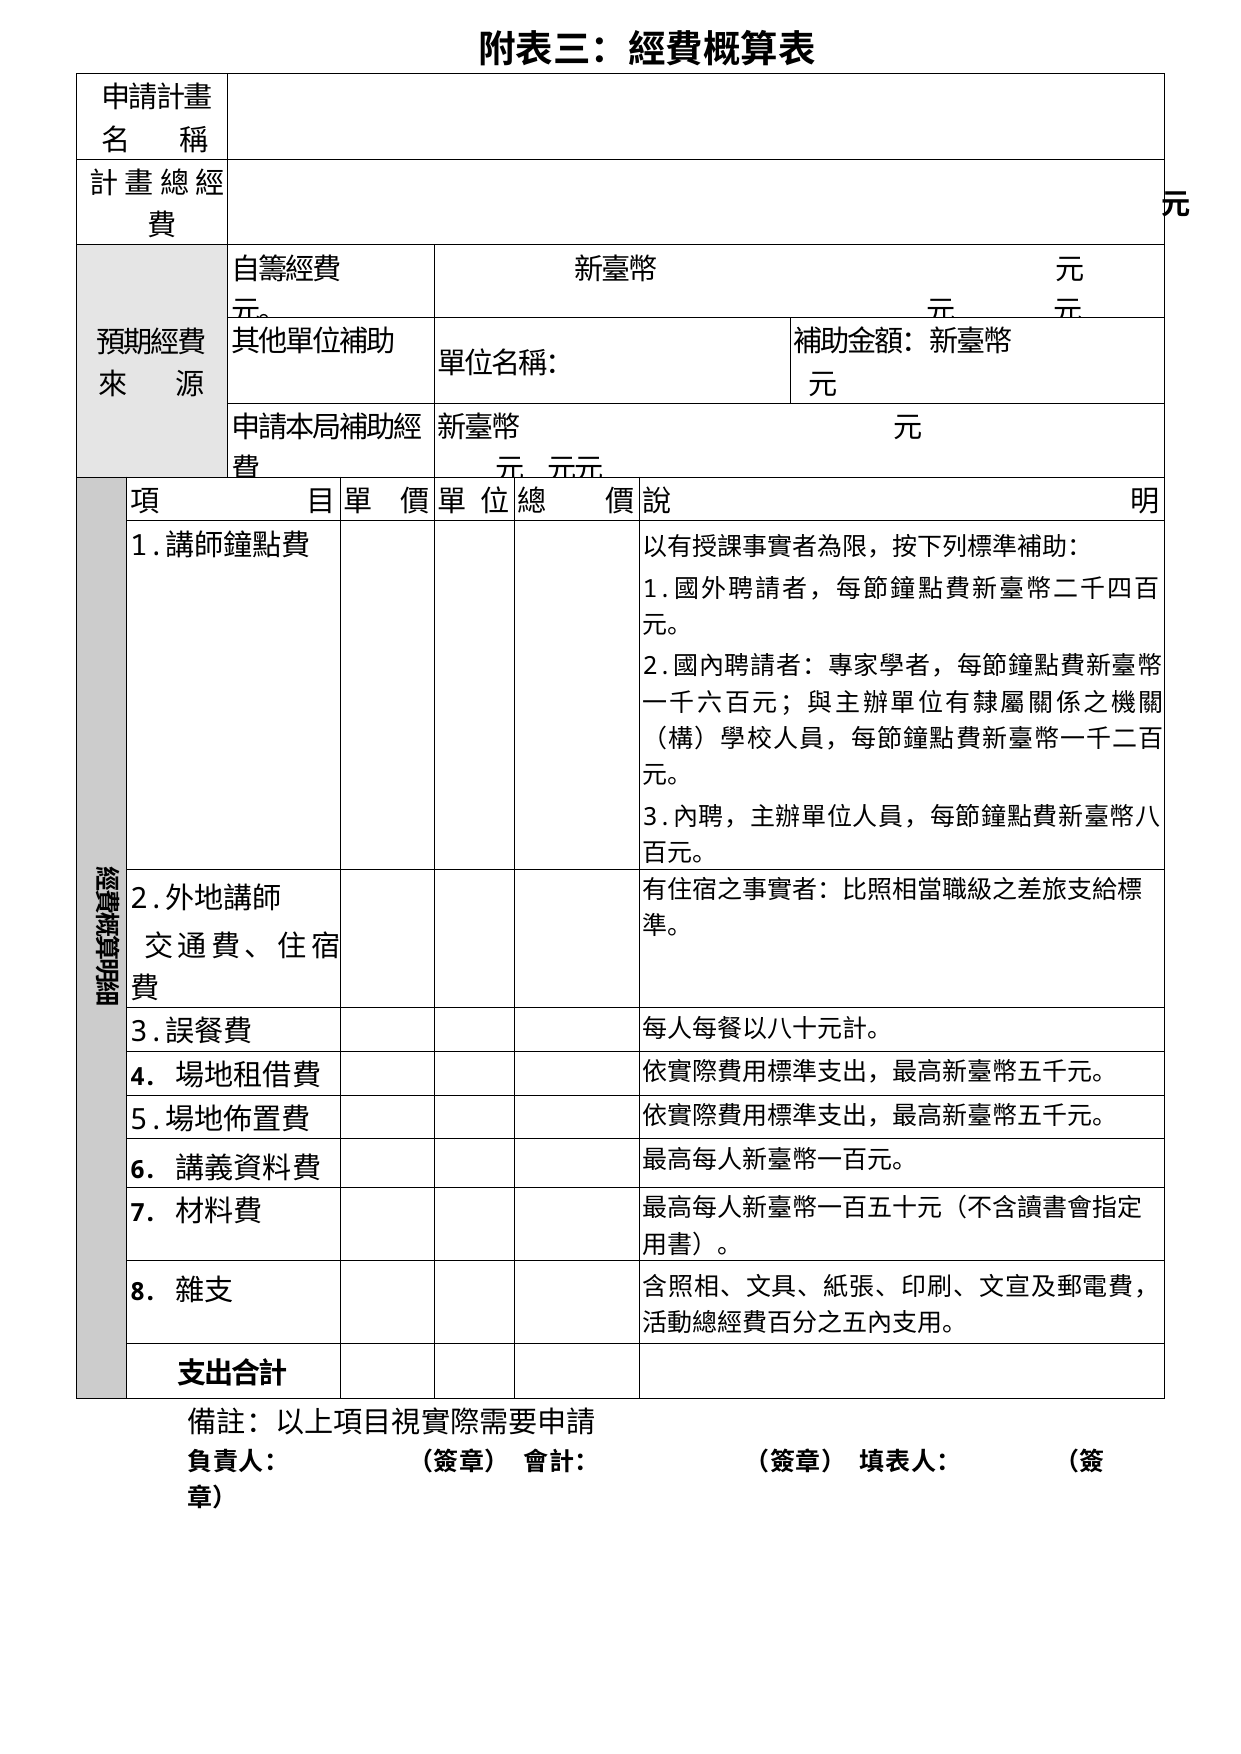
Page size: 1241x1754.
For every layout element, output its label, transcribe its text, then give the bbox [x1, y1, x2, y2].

text 附表三：經費概算表 [187, 19, 1106, 73]
table_cell 項目 [127, 478, 340, 520]
table_cell 8. 雜支 [127, 1261, 340, 1343]
table_cell 依實際費用標準支出，最高新臺幣五千元。 [640, 1096, 1164, 1138]
table_cell [515, 1008, 639, 1051]
table_cell 單位 [435, 478, 514, 520]
table_cell [435, 1188, 514, 1260]
table_cell [341, 521, 434, 868]
table_cell 總價 [515, 478, 639, 520]
table_cell [341, 1052, 434, 1094]
text 負責人： （簽章） 會計： （簽章） 填表人： （簽章） [187, 1441, 1106, 1513]
table_cell 新臺幣 元 元 元 [435, 245, 1164, 317]
table_cell 含照相、文具、紙張、印刷、文宣及郵電費，活動總經費百分之五內支用。 [640, 1261, 1164, 1343]
table_cell [640, 1344, 1164, 1398]
table_cell 說明 [640, 478, 1164, 520]
table_cell 計畫總經費 [77, 160, 227, 244]
table_cell [515, 1261, 639, 1343]
table_cell 6. 講義資料費 [127, 1139, 340, 1187]
table_cell [435, 870, 514, 1007]
table_cell 每人每餐以八十元計。 [640, 1008, 1164, 1051]
table_cell 依實際費用標準支出，最高新臺幣五千元。 [640, 1052, 1164, 1094]
table_cell 其他單位補助 [228, 318, 434, 403]
table_cell 新臺幣 元 元 元元 元 元 元 [435, 404, 1164, 477]
table_cell 補助金額：新臺幣 元 [791, 318, 1164, 403]
table_cell 3.誤餐費 [127, 1008, 340, 1051]
table_cell [435, 1008, 514, 1051]
table_cell [341, 1008, 434, 1051]
table_cell 經費概算明細 [77, 478, 126, 1398]
table_cell 最高每人新臺幣一百元。 [640, 1139, 1164, 1187]
table_cell [515, 870, 639, 1007]
table_cell 自籌經費 元。 [228, 245, 434, 317]
table_header [228, 74, 1164, 159]
table_cell [435, 1344, 514, 1398]
table_cell [515, 1139, 639, 1187]
table_cell 2.外地講師 交通費、住宿費 [127, 870, 340, 1007]
table_cell [341, 1096, 434, 1138]
table_cell [341, 1344, 434, 1398]
table_cell [515, 1188, 639, 1260]
table_cell 申請本局補助經費 元。 [228, 404, 434, 477]
table_cell [435, 1052, 514, 1094]
table_cell [515, 1052, 639, 1094]
table_cell 7. 材料費 [127, 1188, 340, 1260]
text 備註：以上項目視實際需要申請 [187, 1399, 1106, 1441]
table_cell 5.場地佈置費 [127, 1096, 340, 1138]
table_cell [435, 1139, 514, 1187]
table_cell [435, 1261, 514, 1343]
table_header 申請計畫 名 稱 [77, 74, 227, 159]
table_cell 4. 場地租借費 [127, 1052, 340, 1094]
table_cell [341, 1261, 434, 1343]
table_cell 以有授課事實者為限，按下列標準補助： 1.國外聘請者，每節鐘點費新臺幣二千四百元。 2.國內聘請者：專家學者，每節鐘點費新臺幣一千六百元；與主辦單位有隸屬關係之機關（構）學校人員，每節鐘點費新臺幣一千二百元。 3.內聘，主辦單位人員，每節鐘點費新臺幣八百元。 [640, 521, 1164, 868]
table_cell [341, 1188, 434, 1260]
table_cell 單價 [341, 478, 434, 520]
table_cell [341, 870, 434, 1007]
table_cell 最高每人新臺幣一百五十元（不含讀書會指定用書）。 [640, 1188, 1164, 1260]
table_cell [515, 1344, 639, 1398]
table_cell 預期經費 來 源 [77, 245, 227, 477]
table_cell [341, 1139, 434, 1187]
table_cell [515, 1096, 639, 1138]
table_cell 元 [228, 160, 1164, 244]
table_cell [435, 1096, 514, 1138]
table_cell 1.講師鐘點費 [127, 521, 340, 868]
table_cell [515, 521, 639, 868]
table_cell 單位名稱： [435, 318, 790, 403]
table_cell 有住宿之事實者：比照相當職級之差旅支給標準。 [640, 870, 1164, 1007]
table_cell 支出合計 [127, 1344, 340, 1398]
table_cell [435, 521, 514, 868]
